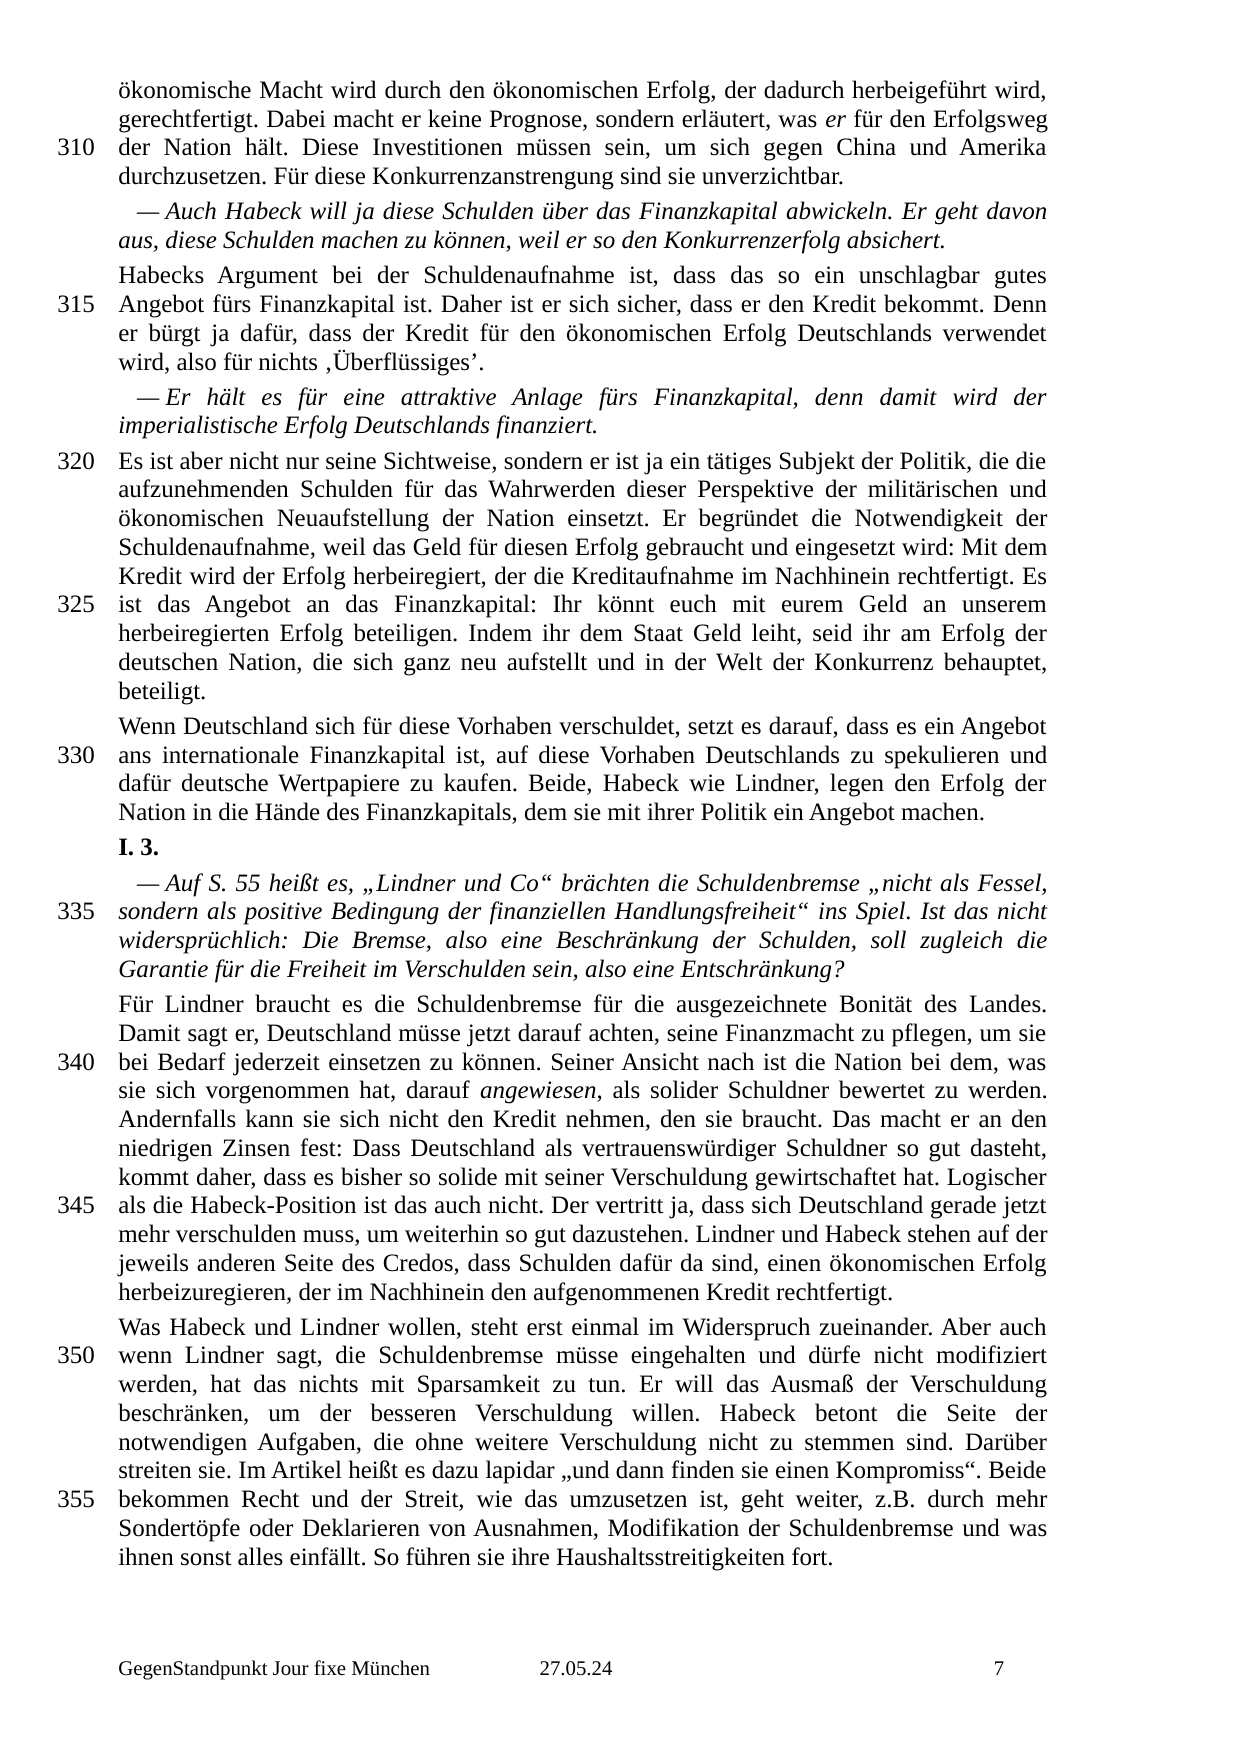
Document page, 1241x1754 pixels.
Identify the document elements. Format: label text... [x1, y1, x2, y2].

text Wenn Deutschland sich für diese Vorhaben verschuldet, setzt es darauf, dass es ein Angebot ans internationale Finanzkapital ist, auf diese Vorhaben Deutschlands zu spekulieren und dafür deutsche Wertpapiere zu kaufen. Beide, Habeck wie Lindner, legen den Erfolg der Nation in die Hände des Finanzkapitals, dem sie mit ihrer Politik ein Angebot machen. [118, 711, 1048, 826]
text Was Habeck und Lindner wollen, steht erst einmal im Widerspruch zueinander. Aber auch wenn Lindner sagt, die Schuldenbremse müsse eingehalten und dürfe nicht modifiziert werden, hat das nichts mit Sparsamkeit zu tun. Er will das Ausmaß der Verschuldung beschränken, um der besseren Verschuldung willen. Habeck betont die Seite der notwendigen Aufgaben, die ohne weitere Verschuldung nicht zu stemmen sind. Darüber streiten sie. Im Artikel heißt es dazu lapidar „und dann finden sie einen Kompromiss“. Beide bekommen Recht und der Streit, wie das umzusetzen ist, geht weiter, z.B. durch mehr Sondertöpfe oder Deklarieren von Ausnahmen, Modifikation der Schuldenbremse und was ihnen sonst alles einfällt. So führen sie ihre Haushaltsstreitigkeiten fort. [118, 1312, 1048, 1571]
text — Er hält es für eine attraktive Anlage fürs Finanzkapital, denn damit wird der imperialistische Erfolg Deutschlands finanziert. [118, 382, 1048, 439]
text Habecks Argument bei der Schuldenaufnahme ist, dass das so ein unschlagbar gutes Angebot fürs Finanzkapital ist. Daher ist er sich sicher, dass er den Kredit bekommt. Denn er bürgt ja dafür, dass der Kredit für den ökonomischen Erfolg Deutschlands verwendet wird, also für nichts ‚Überflüssiges’. [118, 260, 1048, 375]
text — Auch Habeck will ja diese Schulden über das Finanzkapital abwickeln. Er geht davon aus, diese Schulden machen zu können, weil er so den Konkurrenzerfolg absichert. [118, 196, 1048, 254]
text ökonomische Macht wird durch den ökonomischen Erfolg, der dadurch herbeigeführt wird, gerechtfertigt. Dabei macht er keine Prognose, sondern erläutert, was er für den Erfolgsweg der Nation hält. Diese Investitionen müssen sein, um sich gegen China und Amerika durchzusetzen. Für diese Konkurrenzanstrengung sind sie unverzichtbar. [118, 75, 1048, 190]
text Für Lindner braucht es die Schuldenbremse für die ausgezeichnete Bonität des Landes. Damit sagt er, Deutschland müsse jetzt darauf achten, seine Finanzmacht zu pflegen, um sie bei Bedarf jederzeit einsetzen zu können. Seiner Ansicht nach ist die Nation bei dem, was sie sich vorgenommen hat, darauf angewiesen, als solider Schuldner bewertet zu werden. Andernfalls kann sie sich nicht den Kredit nehmen, den sie braucht. Das macht er an den niedrigen Zinsen fest: Dass Deutschland als vertrauenswürdiger Schuldner so gut dasteht, kommt daher, dass es bisher so solide mit seiner Verschuldung gewirtschaftet hat. Logischer als die Habeck-Position ist das auch nicht. Der vertritt ja, dass sich Deutschland gerade jetzt mehr verschulden muss, um weiterhin so gut dazustehen. Lindner und Habeck stehen auf der jeweils anderen Seite des Credos, dass Schulden dafür da sind, einen ökonomischen Erfolg herbeizuregieren, der im Nachhinein den aufgenommenen Kredit rechtfertigt. [118, 989, 1048, 1305]
text — Auf S. 55 heißt es, „Lindner und Co“ brächten die Schuldenbremse „nicht als Fessel, sondern als positive Bedingung der finanziellen Handlungsfreiheit“ ins Spiel. Ist das nicht widersprüchlich: Die Bremse, also eine Beschränkung der Schulden, soll zugleich die Garantie für die Freiheit im Verschulden sein, also eine Entschränkung? [118, 868, 1048, 983]
text I. 3. [118, 832, 1048, 861]
text Es ist aber nicht nur seine Sichtweise, sondern er ist ja ein tätiges Subjekt der Politik, die die aufzunehmenden Schulden für das Wahrwerden dieser Perspektive der militärischen und ökonomischen Neuaufstellung der Nation einsetzt. Er begründet die Notwendigkeit der Schuldenaufnahme, weil das Geld für diesen Erfolg gebraucht und eingesetzt wird: Mit dem Kredit wird der Erfolg herbeiregiert, der die Kreditaufnahme im Nachhinein rechtfertigt. Es ist das Angebot an das Finanzkapital: Ihr könnt euch mit eurem Geld an unserem herbeiregierten Erfolg beteiligen. Indem ihr dem Staat Geld leiht, seid ihr am Erfolg der deutschen Nation, die sich ganz neu aufstellt und in der Welt der Konkurrenz behauptet, beteiligt. [118, 446, 1048, 704]
